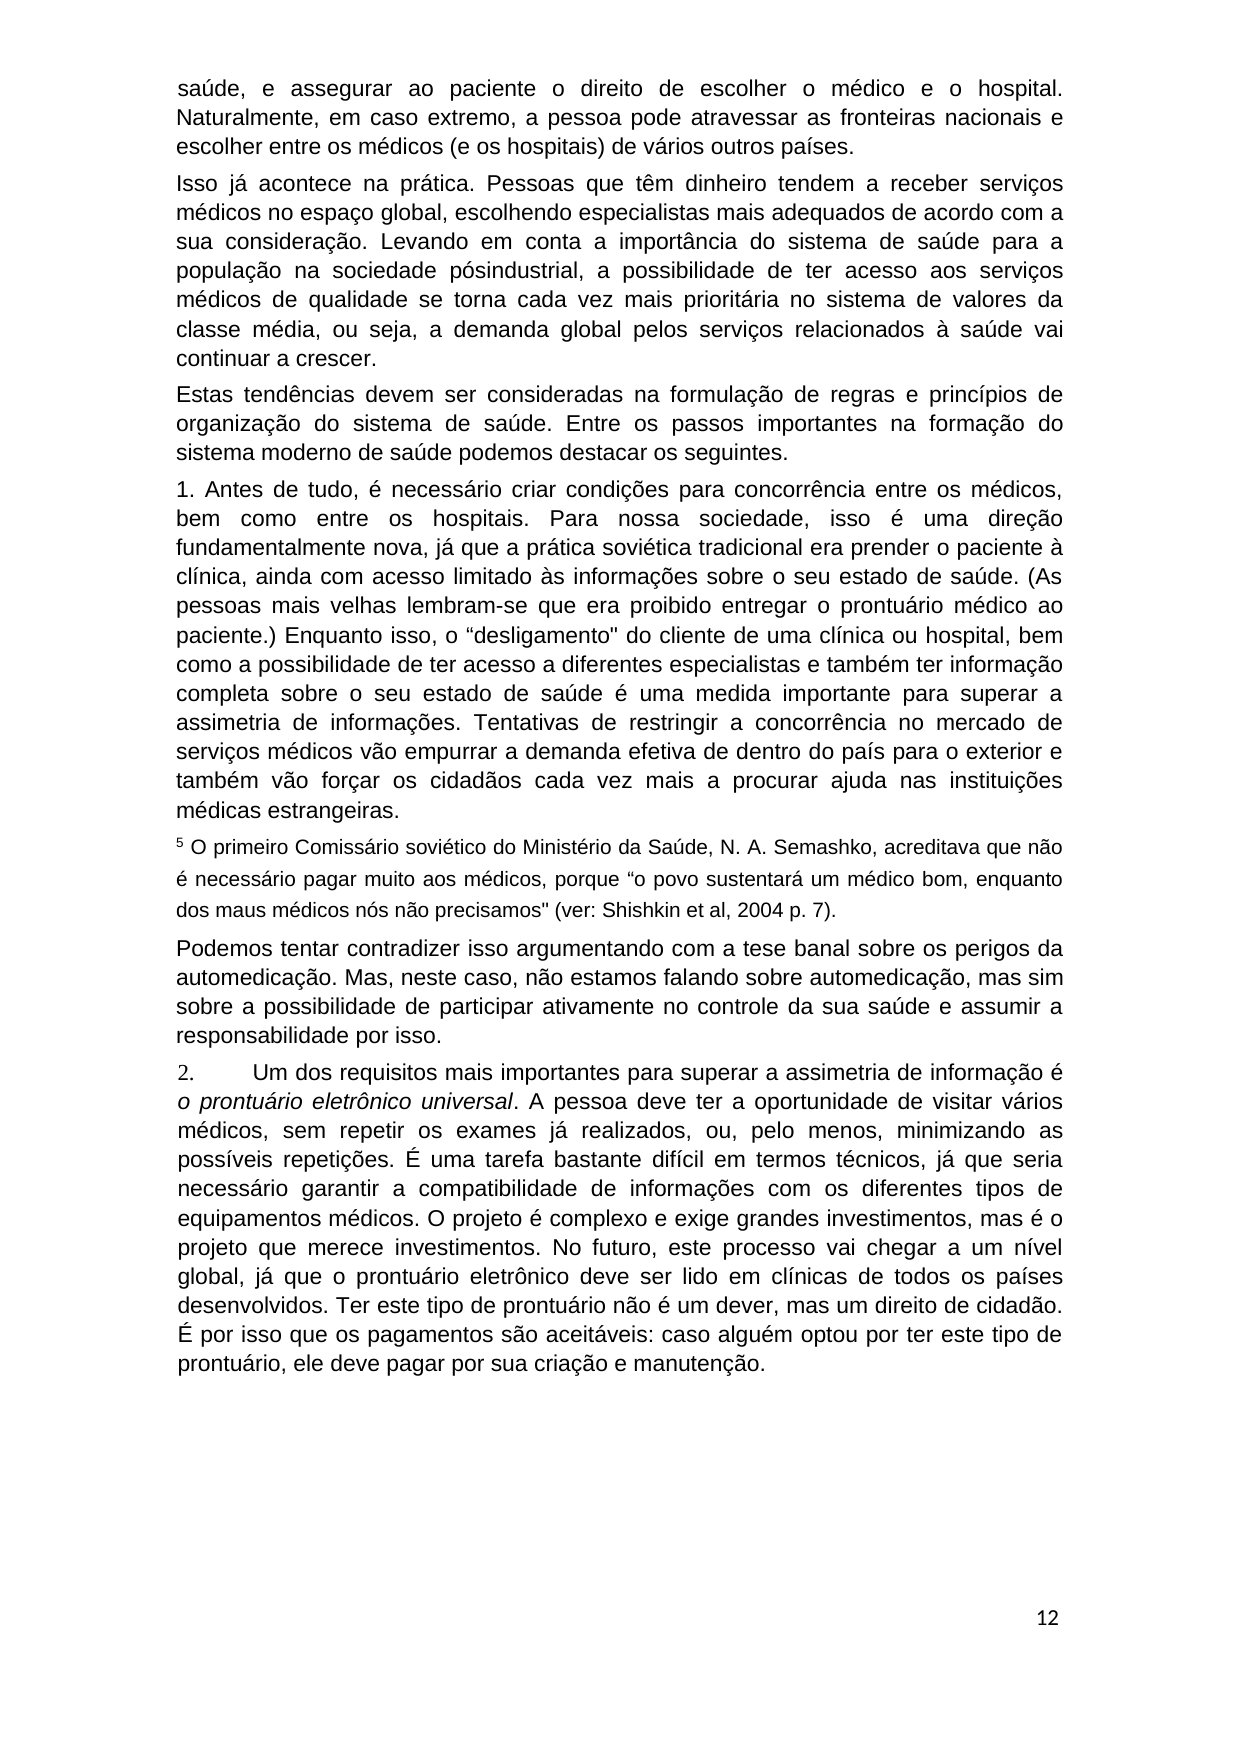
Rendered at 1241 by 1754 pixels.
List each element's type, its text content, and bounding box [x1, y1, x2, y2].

text 1. Antes de tudo, é necessário criar condições para concorrência entre os médicos, bem como entre os hospitais. Para nossa sociedade, isso é uma direção fundamentalmente nova, já que a prática soviética tradicional era prender o paciente à clínica, ainda com acesso limitado às informações sobre o seu estado de saúde. (As pessoas mais velhas lembram-se que era proibido entregar o prontuário médico ao paciente.) Enquanto isso, o “desligamento" do cliente de uma clínica ou hospital, bem como a possibilidade de ter acesso a diferentes especialistas e também ter informação completa sobre o seu estado de saúde é uma medida importante para superar a assimetria de informações. Tentativas de restringir a concorrência no mercado de serviços médicos vão empurrar a demanda efetiva de dentro do país para o exterior e também vão forçar os cidadãos cada vez mais a procurar ajuda nas instituições médicas estrangeiras. [176, 476, 1064, 823]
text Isso já acontece na prática. Pessoas que têm dinheiro tendem a receber serviços médicos no espaço global, escolhendo especialistas mais adequados de acordo com a sua consideração. Levando em conta a importância do sistema de saúde para a população na sociedade pósindustrial, a possibilidade de ter acesso aos serviços médicos de qualidade se torna cada vez mais prioritária no sistema de valores da classe média, ou seja, a demanda global pelos serviços relacionados à saúde vai continuar a crescer. [176, 170, 1064, 371]
list Um dos requisitos mais importantes para superar a assimetria de informação é o prontuário eletrônico universal. A pessoa deve ter a oportunidade de visitar vários médicos, sem repetir os exames já realizados, ou, pelo menos, minimizando as possíveis repetições. É uma tarefa bastante difícil em termos técnicos, já que seria necessário garantir a compatibilidade de informações com os diferentes tipos de equipamentos médicos. O projeto é complexo e exige grandes investimentos, mas é o projeto que merece investimentos. No futuro, este processo vai chegar a um nível global, já que o prontuário eletrônico deve ser lido em clínicas de todos os países desenvolvidos. Ter este tipo de prontuário não é um dever, mas um direito de cidadão. É por isso que os pagamentos são aceitáveis: caso alguém optou por ter este tipo de prontuário, ele deve pagar por sua criação e manutenção. [177, 1058, 1064, 1377]
text saúde, e assegurar ao paciente o direito de escolher o médico e o hospital. Naturalmente, em caso extremo, a pessoa pode atravessar as fronteiras nacionais e escolher entre os médicos (e os hospitais) de vários outros países. [176, 75, 1064, 160]
text Estas tendências devem ser consideradas na formulação de regras e princípios de organização do sistema de saúde. Entre os passos importantes na formação do sistema moderno de saúde podemos destacar os seguintes. [176, 381, 1064, 466]
text 5 O primeiro Comissário soviético do Ministério da Saúde, N. A. Semashko, acreditava que não é necessário pagar muito aos médicos, porque “o povo sustentará um médico bom, enquanto dos maus médicos nós não precisamos" (ver: Shishkin et al, 2004 p. 7). [176, 833, 1064, 922]
text Podemos tentar contradizer isso argumentando com a tese banal sobre os perigos da automedicação. Mas, neste caso, não estamos falando sobre automedicação, mas sim sobre a possibilidade de participar ativamente no controle da sua saúde e assumir a responsabilidade por isso. [176, 935, 1064, 1048]
